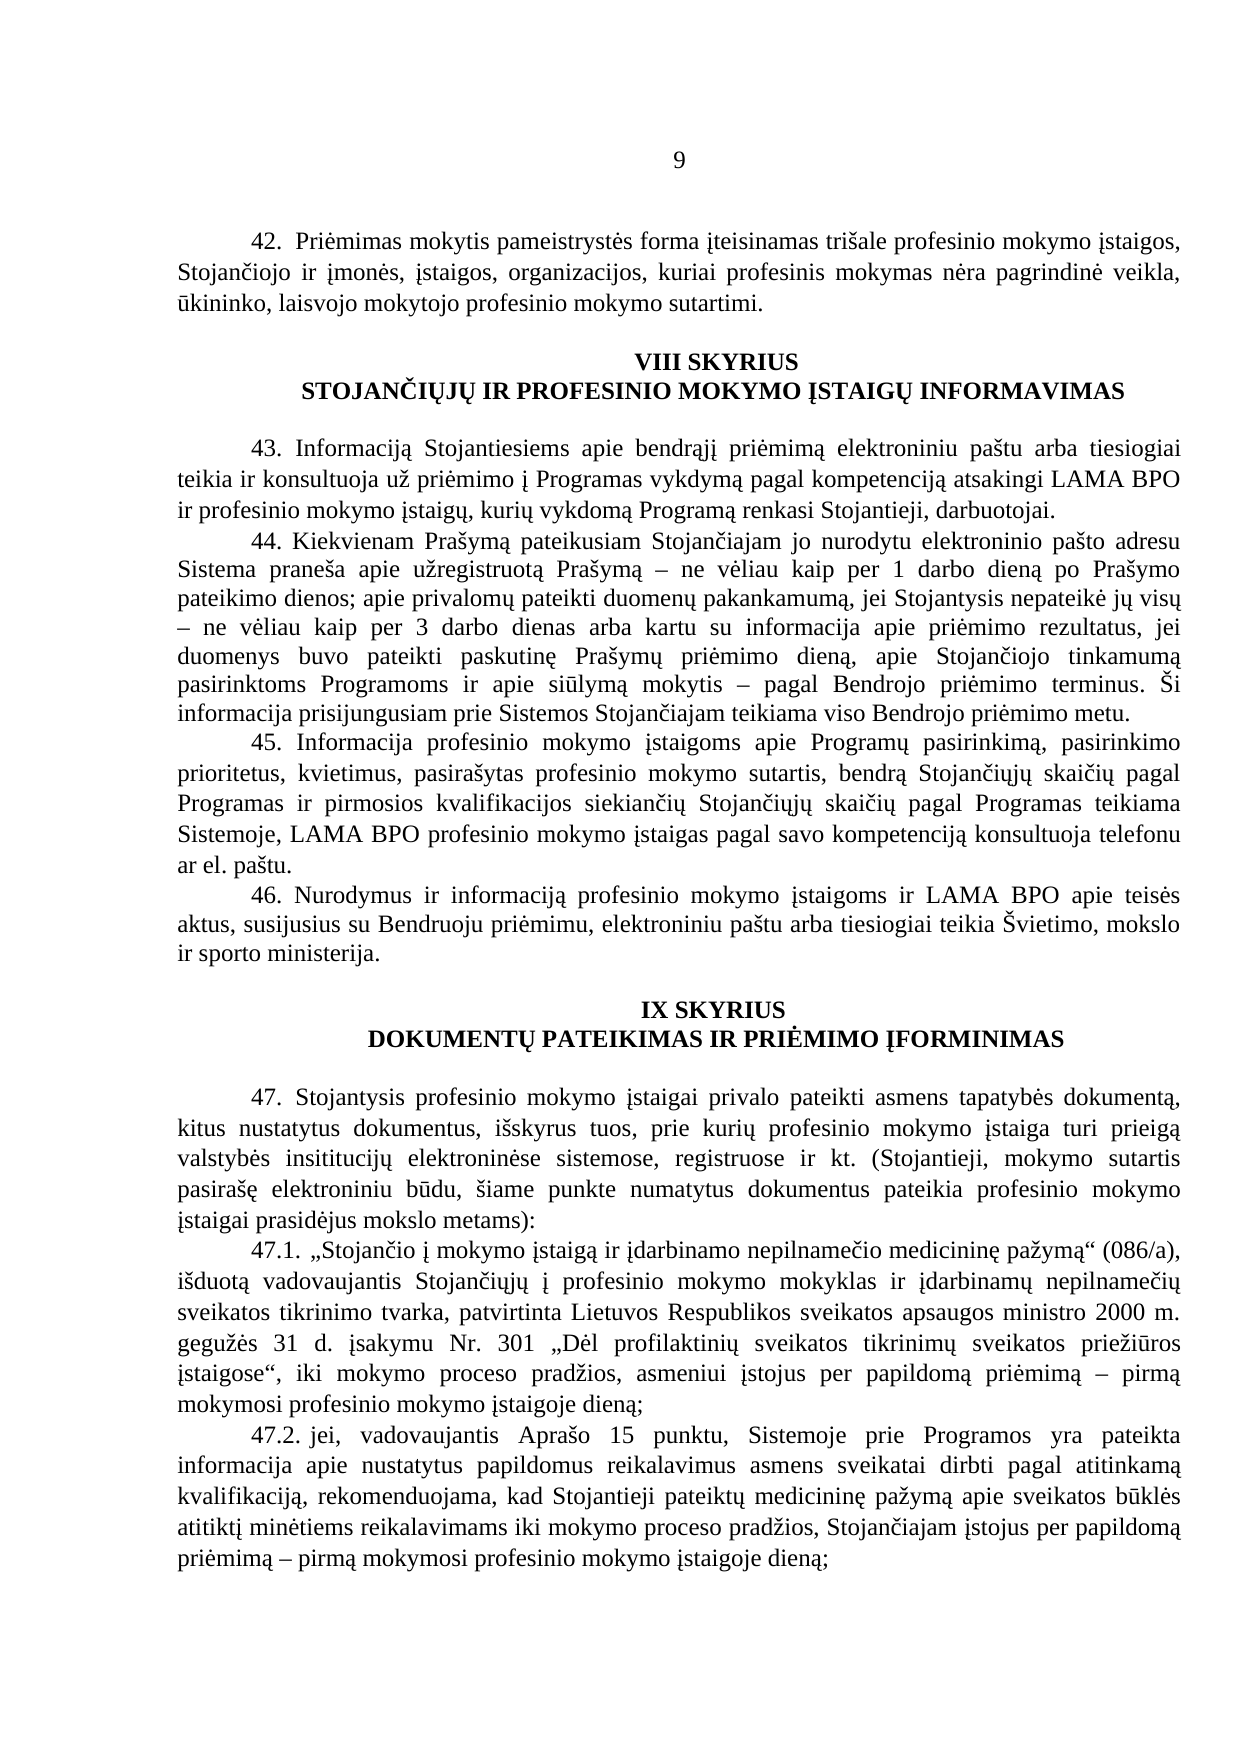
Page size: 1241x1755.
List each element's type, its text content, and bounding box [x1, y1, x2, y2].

text 47.2. jei, vadovaujantis Aprašo 15 punktu, Sistemoje prie Programos yra pateikta informacija apie nustatytus papildomus reikalavimus asmens sveikatai dirbti pagal atitinkamą kvalifikaciją, rekomenduojama, kad Stojantieji pateiktų medicininę pažymą apie sveikatos būklės atitiktį minėtiems reikalavimams iki mokymo proceso pradžios, Stojančiajam įstojus per papildomą priėmimą – pirmą mokymosi profesinio mokymo įstaigoje dieną; [177, 1420, 1182, 1572]
text 45. Informacija profesinio mokymo įstaigoms apie Programų pasirinkimą, pasirinkimo prioritetus, kvietimus, pasirašytas profesinio mokymo sutartis, bendrą Stojančiųjų skaičių pagal Programas ir pirmosios kvalifikacijos siekiančių Stojančiųjų skaičių pagal Programas teikiama Sistemoje, LAMA BPO profesinio mokymo įstaigas pagal savo kompetenciją konsultuoja telefonu ar el. paštu. [177, 727, 1182, 879]
text 47.1. „Stojančio į mokymo įstaigą ir įdarbinamo nepilnamečio medicininę pažymą“ (086/a), išduotą vadovaujantis Stojančiųjų į profesinio mokymo mokyklas ir įdarbinamų nepilnamečių sveikatos tikrinimo tvarka, patvirtinta Lietuvos Respublikos sveikatos apsaugos ministro 2000 m. gegužės 31 d. įsakymu Nr. 301 „Dėl profilaktinių sveikatos tikrinimų sveikatos priežiūros įstaigose“, iki mokymo proceso pradžios, asmeniui įstojus per papildomą priėmimą – pirmą mokymosi profesinio mokymo įstaigoje dieną; [177, 1236, 1182, 1418]
text IX SKYRIUS [177, 996, 1182, 1024]
text STOJANČIŲJŲ IR PROFESINIO MOKYMO ĮSTAIGŲ INFORMAVIMAS [177, 376, 1182, 405]
text 43. Informaciją Stojantiesiems apie bendrąjį priėmimą elektroniniu paštu arba tiesiogiai teikia ir konsultuoja už priėmimo į Programas vykdymą pagal kompetenciją atsakingi LAMA BPO ir profesinio mokymo įstaigų, kurių vykdomą Programą renkasi Stojantieji, darbuotojai. [177, 433, 1182, 524]
text 46. Nurodymus ir informaciją profesinio mokymo įstaigoms ir LAMA BPO apie teisės aktus, susijusius su Bendruoju priėmimu, elektroniniu paštu arba tiesiogiai teikia Švietimo, mokslo ir sporto ministerija. [177, 881, 1182, 967]
text 44. Kiekvienam Prašymą pateikusiam Stojančiajam jo nurodytu elektroninio pašto adresu Sistema praneša apie užregistruotą Prašymą – ne vėliau kaip per 1 darbo dieną po Prašymo pateikimo dienos; apie privalomų pateikti duomenų pakankamumą, jei Stojantysis nepateikė jų visų – ne vėliau kaip per 3 darbo dienas arba kartu su informacija apie priėmimo rezultatus, jei duomenys buvo pateikti paskutinę Prašymų priėmimo dieną, apie Stojančiojo tinkamumą pasirinktoms Programoms ir apie siūlymą mokytis – pagal Bendrojo priėmimo terminus. Ši informacija prisijungusiam prie Sistemos Stojančiajam teikiama viso Bendrojo priėmimo metu. [177, 526, 1182, 727]
text VIII SKYRIUS [177, 347, 1182, 376]
text 42. Priėmimas mokytis pameistrystės forma įteisinamas trišale profesinio mokymo įstaigos, Stojančiojo ir įmonės, įstaigos, organizacijos, kuriai profesinis mokymas nėra pagrindinė veikla, ūkininko, laisvojo mokytojo profesinio mokymo sutartimi. [177, 226, 1182, 317]
text DOKUMENTŲ PATEIKIMAS IR PRIĖMIMO ĮFORMINIMAS [177, 1024, 1182, 1053]
text 47. Stojantysis profesinio mokymo įstaigai privalo pateikti asmens tapatybės dokumentą, kitus nustatytus dokumentus, išskyrus tuos, prie kurių profesinio mokymo įstaiga turi prieigą valstybės insititucijų elektroninėse sistemose, registruose ir kt. (Stojantieji, mokymo sutartis pasirašę elektroniniu būdu, šiame punkte numatytus dokumentus pateikia profesinio mokymo įstaigai prasidėjus mokslo metams): [177, 1082, 1182, 1233]
